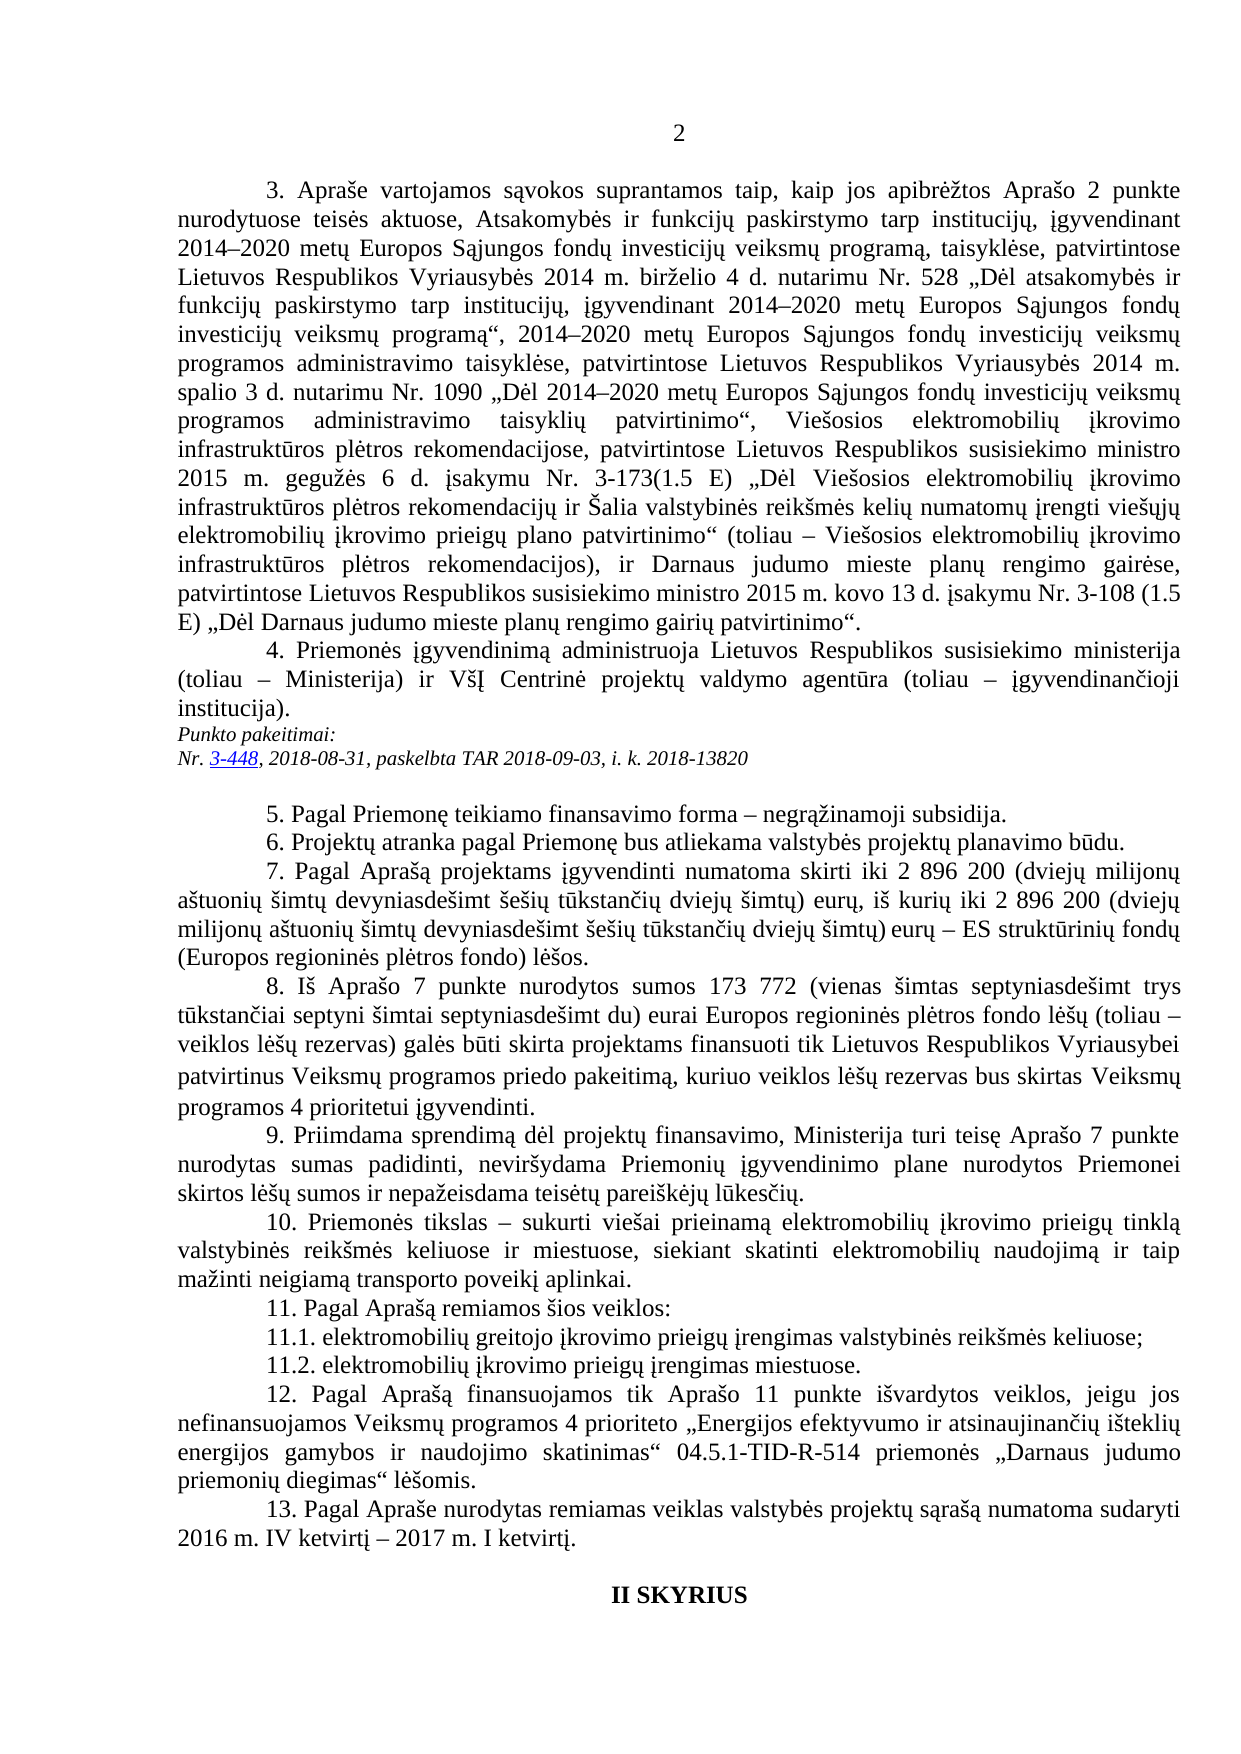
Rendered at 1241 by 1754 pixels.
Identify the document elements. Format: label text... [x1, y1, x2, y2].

text Nr. 3-448, 2018-08-31, paskelbta TAR 2018-09-03, i. k. 2018-13820 [177, 746, 1181, 770]
text 3. Apraše vartojamos sąvokos suprantamos taip, kaip jos apibrėžtos Aprašo 2 punkte nurodytuose teisės aktuose, Atsakomybės ir funkcijų paskirstymo tarp institucijų, įgyvendinant 2014–2020 metų Europos Sąjungos fondų investicijų veiksmų programą, taisyklėse, patvirtintose Lietuvos Respublikos Vyriausybės 2014 m. birželio 4 d. nutarimu Nr. 528 „Dėl atsakomybės ir funkcijų paskirstymo tarp institucijų, įgyvendinant 2014–2020 metų Europos Sąjungos fondų investicijų veiksmų programą“, 2014–2020 metų Europos Sąjungos fondų investicijų veiksmų programos administravimo taisyklėse, patvirtintose Lietuvos Respublikos Vyriausybės 2014 m. spalio 3 d. nutarimu Nr. 1090 „Dėl 2014–2020 metų Europos Sąjungos fondų investicijų veiksmų programos administravimo taisyklių patvirtinimo“, Viešosios elektromobilių įkrovimo infrastruktūros plėtros rekomendacijose, patvirtintose Lietuvos Respublikos susisiekimo ministro 2015 m. gegužės 6 d. įsakymu Nr. 3-173(1.5 E) „Dėl Viešosios elektromobilių įkrovimo infrastruktūros plėtros rekomendacijų ir Šalia valstybinės reikšmės kelių numatomų įrengti viešųjų elektromobilių įkrovimo prieigų plano patvirtinimo“ (toliau – Viešosios elektromobilių įkrovimo infrastruktūros plėtros rekomendacijos), ir Darnaus judumo mieste planų rengimo gairėse, patvirtintose Lietuvos Respublikos susisiekimo ministro 2015 m. kovo 13 d. įsakymu Nr. 3-108 (1.5 E) „Dėl Darnaus judumo mieste planų rengimo gairių patvirtinimo“. [177, 176, 1181, 636]
text 7. Pagal Aprašą projektams įgyvendinti numatoma skirti iki 2 896 200 (dviejų milijonų aštuonių šimtų devyniasdešimt šešių tūkstančių dviejų šimtų) eurų, iš kurių iki 2 896 200 (dviejų milijonų aštuonių šimtų devyniasdešimt šešių tūkstančių dviejų šimtų) eurų – ES struktūrinių fondų (Europos regioninės plėtros fondo) lėšos. [177, 856, 1181, 971]
text 13. Pagal Apraše nurodytas remiamas veiklas valstybės projektų sąrašą numatoma sudaryti 2016 m. IV ketvirtį – 2017 m. I ketvirtį. [177, 1494, 1181, 1552]
text 11.1. elektromobilių greitojo įkrovimo prieigų įrengimas valstybinės reikšmės keliuose; [177, 1322, 1181, 1350]
text 4. Priemonės įgyvendinimą administruoja Lietuvos Respublikos susisiekimo ministerija (toliau – Ministerija) ir VšĮ Centrinė projektų valdymo agentūra (toliau – įgyvendinančioji institucija). [177, 636, 1181, 722]
text 9. Priimdama sprendimą dėl projektų finansavimo, Ministerija turi teisę Aprašo 7 punkte nurodytas sumas padidinti, neviršydama Priemonių įgyvendinimo plane nurodytos Priemonei skirtos lėšų sumos ir nepažeisdama teisėtų pareiškėjų lūkesčių. [177, 1120, 1181, 1207]
text 5. Pagal Priemonę teikiamo finansavimo forma – negrąžinamoji subsidija. [177, 799, 1181, 827]
text II SKYRIUS [177, 1580, 1181, 1609]
text Punkto pakeitimai: [177, 722, 1181, 746]
text 11.2. elektromobilių įkrovimo prieigų įrengimas miestuose. [177, 1350, 1181, 1379]
text 11. Pagal Aprašą remiamos šios veiklos: [177, 1293, 1181, 1322]
text 6. Projektų atranka pagal Priemonę bus atliekama valstybės projektų planavimo būdu. [177, 827, 1181, 856]
text 12. Pagal Aprašą finansuojamos tik Aprašo 11 punkte išvardytos veiklos, jeigu jos nefinansuojamos Veiksmų programos 4 prioriteto „Energijos efektyvumo ir atsinaujinančių išteklių energijos gamybos ir naudojimo skatinimas“ 04.5.1-TID-R-514 priemonės „Darnaus judumo priemonių diegimas“ lėšomis. [177, 1379, 1181, 1494]
text 10. Priemonės tikslas – sukurti viešai prieinamą elektromobilių įkrovimo prieigų tinklą valstybinės reikšmės keliuose ir miestuose, siekiant skatinti elektromobilių naudojimą ir taip mažinti neigiamą transporto poveikį aplinkai. [177, 1207, 1181, 1293]
text 8. Iš Aprašo 7 punkte nurodytos sumos 173 772 (vienas šimtas septyniasdešimt trys tūkstančiai septyni šimtai septyniasdešimt du) eurai Europos regioninės plėtros fondo lėšų (toliau – veiklos lėšų rezervas) galės būti skirta projektams finansuoti tik Lietuvos Respublikos Vyriausybei patvirtinus Veiksmų programos priedo pakeitimą, kuriuo veiklos lėšų rezervas bus skirtas Veiksmų programos 4 prioritetui įgyvendinti. [177, 971, 1181, 1120]
